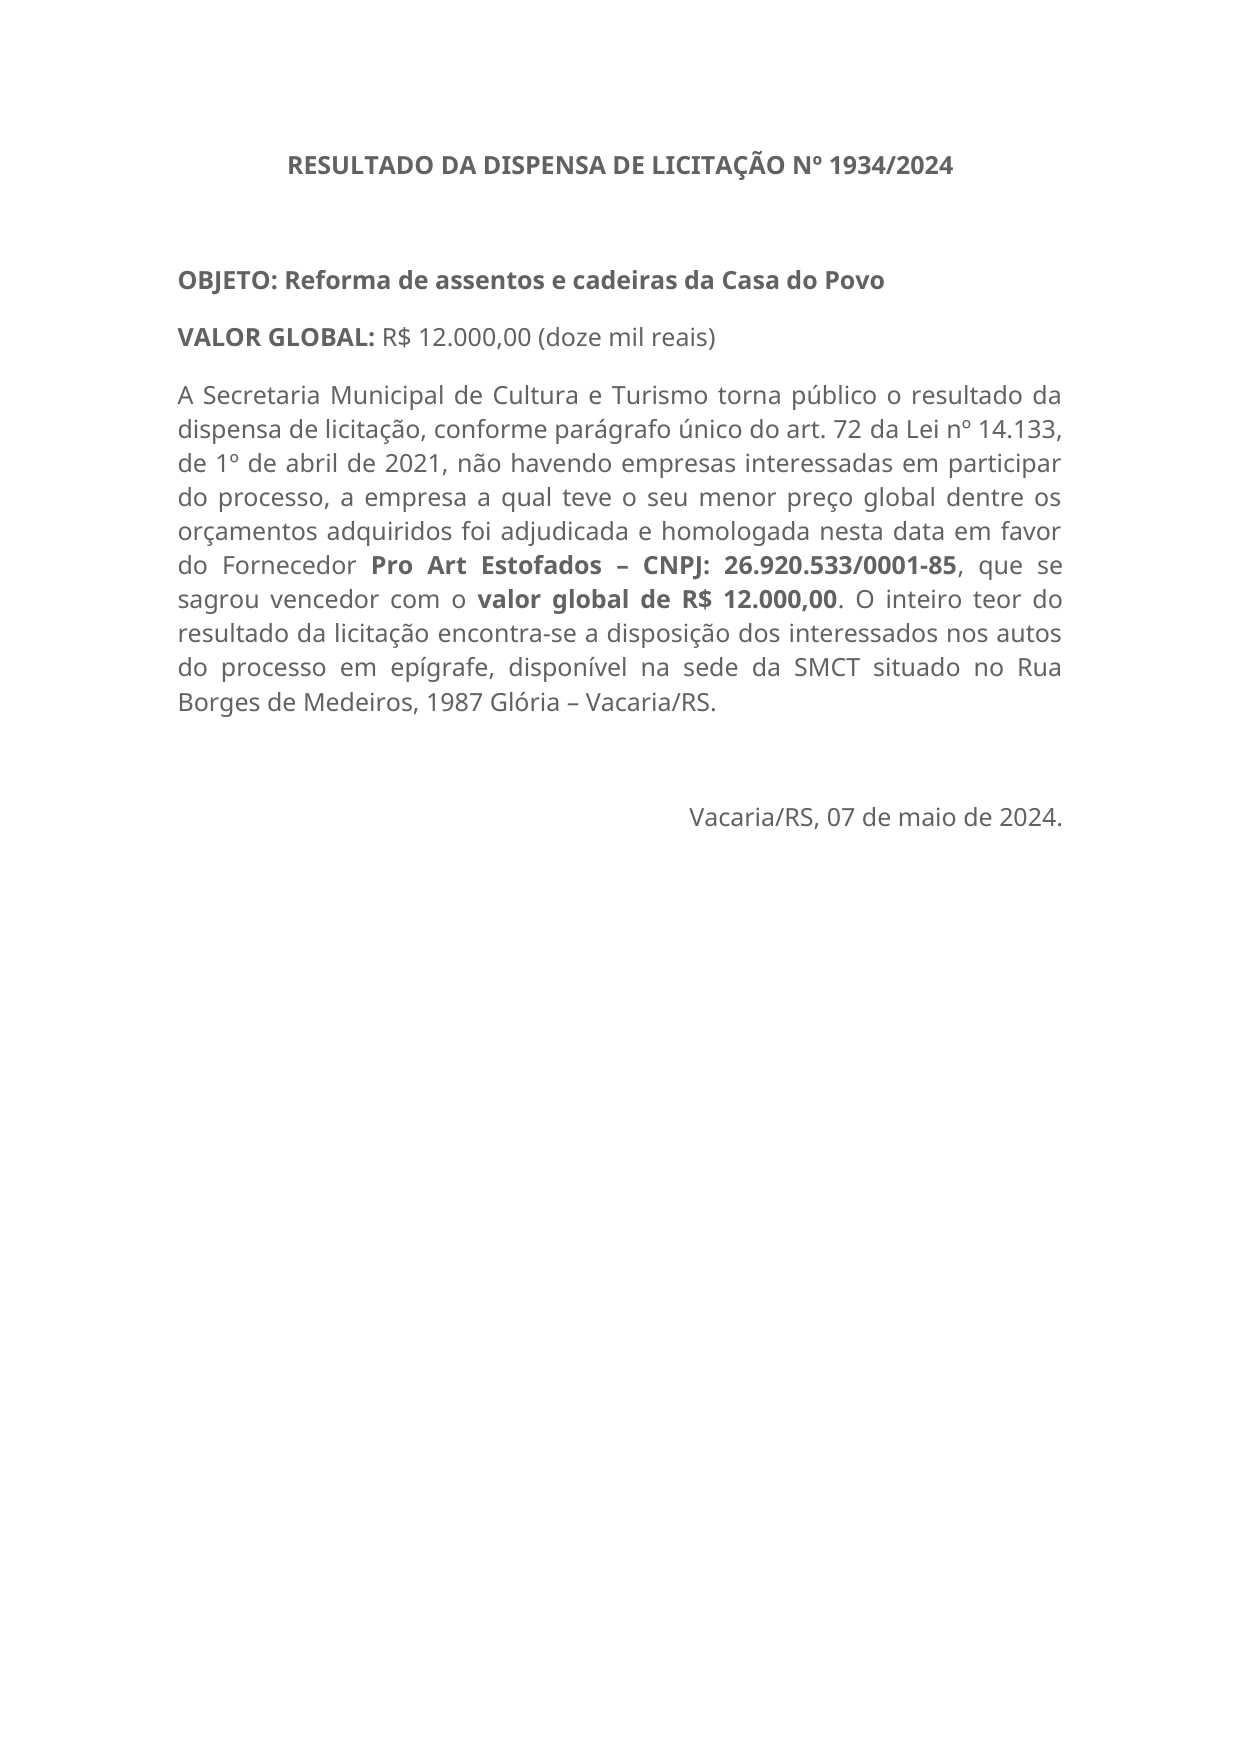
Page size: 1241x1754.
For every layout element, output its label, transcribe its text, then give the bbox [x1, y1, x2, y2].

text RESULTADO DA DISPENSA DE LICITAÇÃO Nº 1934/2024 [177, 148, 1063, 182]
text VALOR GLOBAL: R$ 12.000,00 (doze mil reais) [177, 320, 1063, 354]
text A Secretaria Municipal de Cultura e Turismo torna público o resultado da dispensa de licitação, conforme parágrafo único do art. 72 da Lei nº 14.133, de 1º de abril de 2021, não havendo empresas interessadas em participar do processo, a empresa a qual teve o seu menor preço global dentre os orçamentos adquiridos foi adjudicada e homologada nesta data em favor do Fornecedor Pro Art Estofados – CNPJ: 26.920.533/0001-85, que se sagrou vencedor com o valor global de R$ 12.000,00. O inteiro teor do resultado da licitação encontra-se a disposição dos interessados nos autos do processo em epígrafe, disponível na sede da SMCT situado no Rua Borges de Medeiros, 1987 Glória – Vacaria/RS. [177, 378, 1063, 718]
text OBJETO: Reforma de assentos e cadeiras da Casa do Povo [177, 263, 1063, 297]
text Vacaria/RS, 07 de maio de 2024. [177, 799, 1063, 833]
